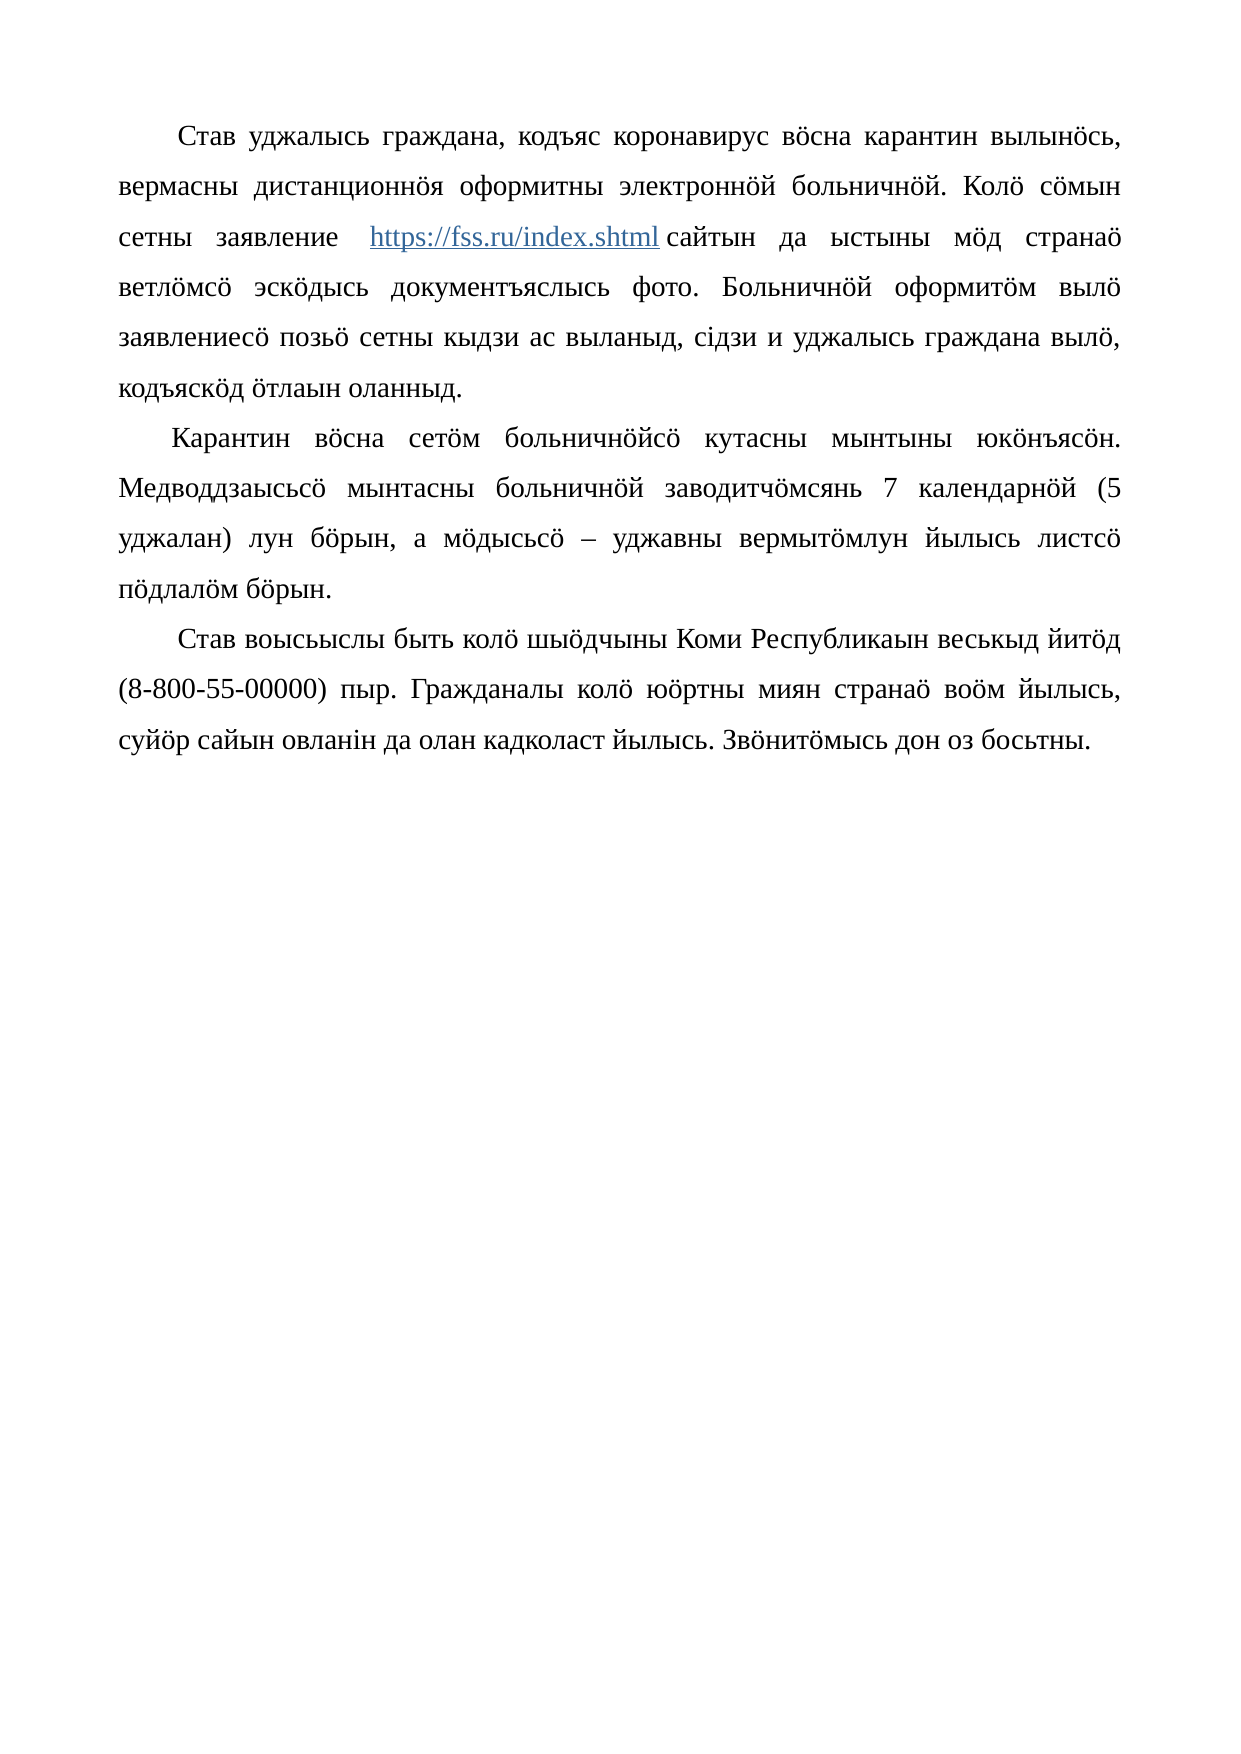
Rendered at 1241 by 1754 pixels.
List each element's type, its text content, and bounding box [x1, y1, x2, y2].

text Став уджалысь граждана, кодъяс коронавирус вӧсна карантин вылынӧсь, вермасны дистанционнӧя оформитны электроннӧй больничнӧй. Колӧ сӧмын сетны заявление https://fss.ru/іndex.shtml сайтын да ыстыны мӧд странаӧ ветлӧмсӧ эскӧдысь документъяслысь фото. Больничнӧй оформитӧм вылӧ заявлениесӧ позьӧ сетны кыдзи ас выланыд, сідзи и уджалысь граждана вылӧ, кодъяскӧд ӧтлаын оланныд. [118, 118, 1122, 403]
text Карантин вӧсна сетӧм больничнӧйсӧ кутасны мынтыны юкӧнъясӧн. Медводдзаысьсӧ мынтасны больничнӧй заводитчӧмсянь 7 календарнӧй (5 уджалан) лун бӧрын, а мӧдысьсӧ – уджавны вермытӧмлун йылысь листсӧ пӧдлалӧм бӧрын. [118, 420, 1122, 604]
text Став воысьыслы быть колӧ шыӧдчыны Коми Республикаын веськыд йитӧд (8-800-55-00000) пыр. Гражданалы колӧ юӧртны миян странаӧ воӧм йылысь, суйӧр сайын овланін да олан кадколаст йылысь. Звӧнитӧмысь дон оз босьтны. [118, 621, 1122, 755]
